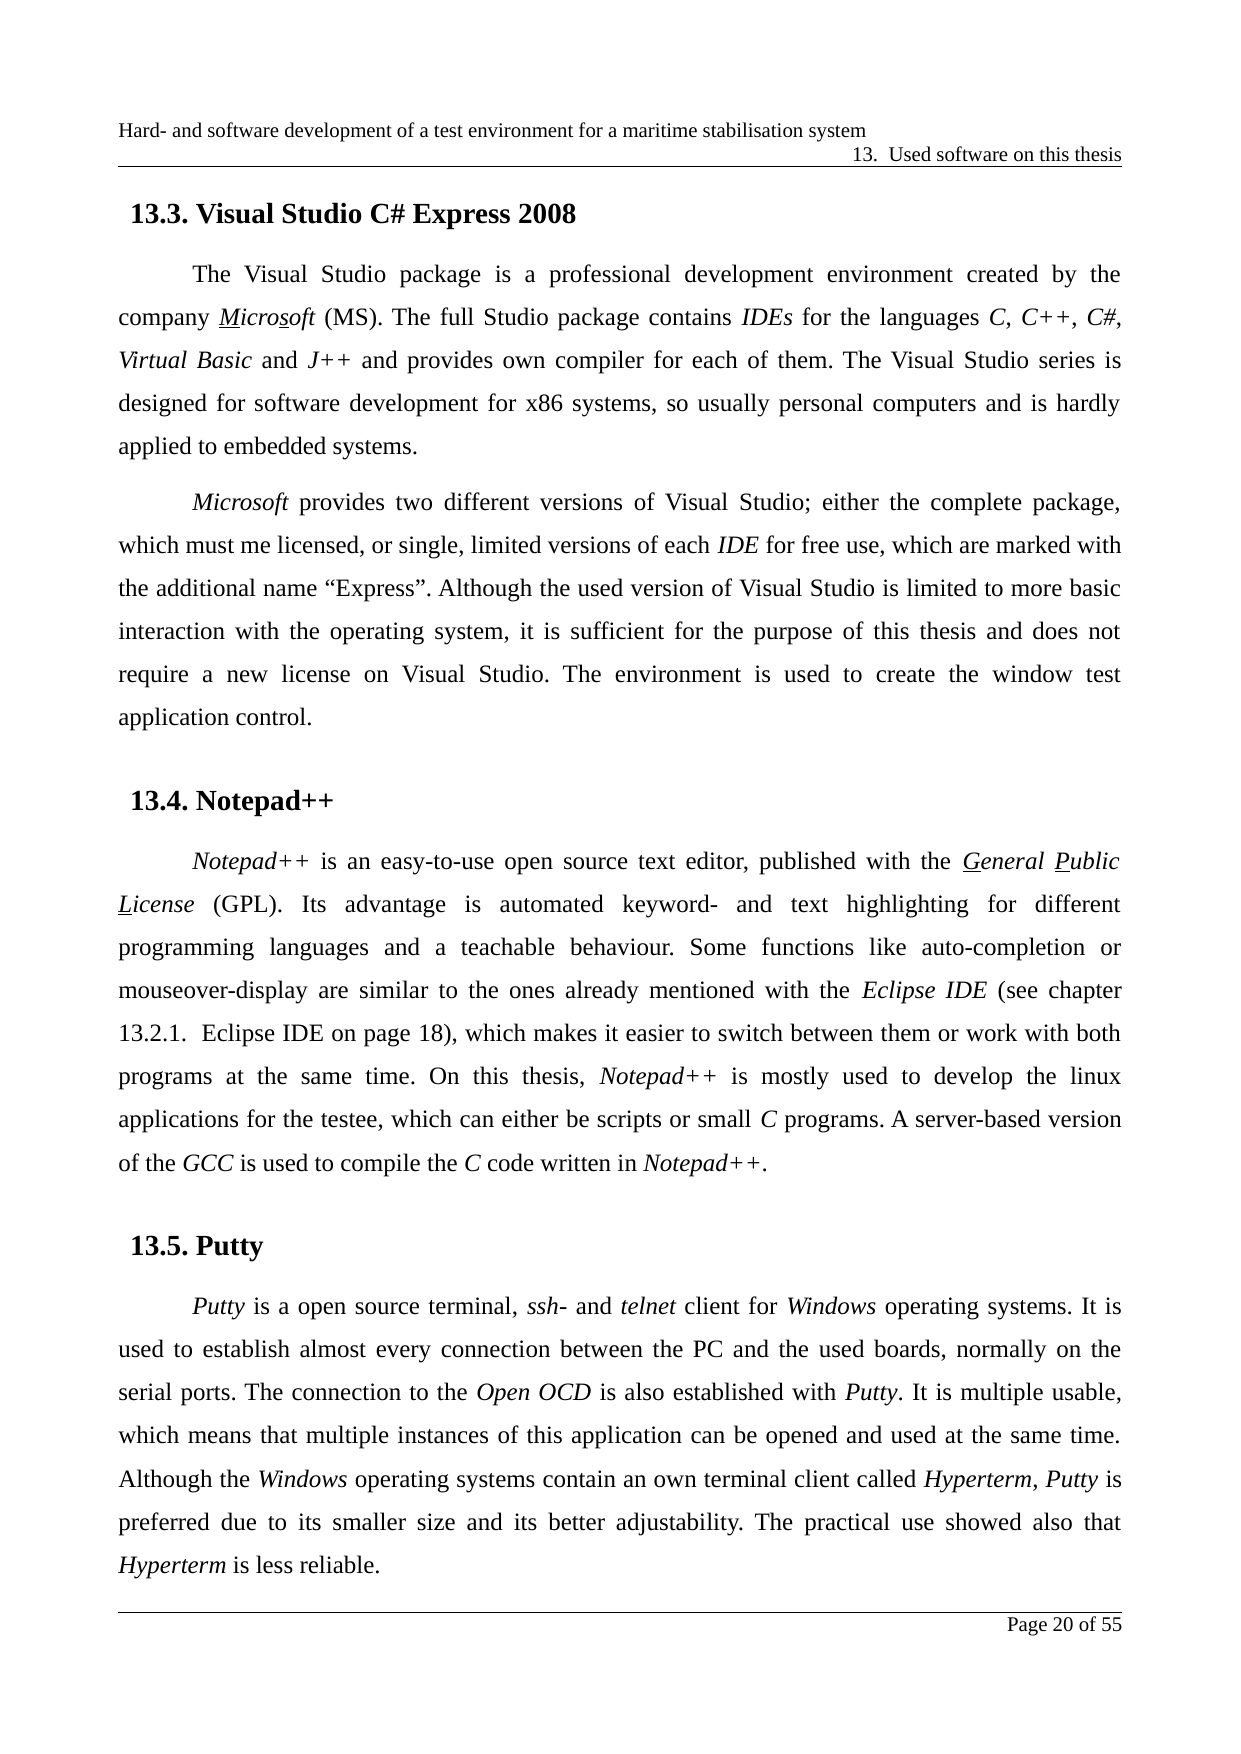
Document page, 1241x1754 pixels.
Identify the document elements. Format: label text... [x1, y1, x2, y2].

subtitle Putty [118, 1228, 1122, 1262]
text Putty is a open source terminal, ssh- and telnet client for Windows operating systems. It is used to establish almost every connection between the PC and the used boards, normally on the serial ports. The connection to the Open OCD is also established with Putty. It is multiple usable, which means that multiple instances of this application can be opened and used at the same time. Although the Windows operating systems contain an own terminal client called Hyperterm, Putty is preferred due to its smaller size and its better adjustability. The practical use showed also that Hyperterm is less reliable. [118, 1291, 1122, 1579]
subtitle Visual Studio C# Express 2008 [118, 196, 1122, 229]
subtitle Notepad++ [118, 783, 1122, 817]
text The Visual Studio package is a professional development environment created by the company Microsoft (MS). The full Studio package contains IDEs for the languages C, C++, C#, Virtual Basic and J++ and provides own compiler for each of them. The Visual Studio series is designed for software development for x86 systems, so usually personal computers and is hardly applied to embedded systems. [118, 259, 1122, 460]
text Notepad++ is an easy-to-use open source text editor, published with the General Public License (GPL). Its advantage is automated keyword- and text highlighting for different programming languages and a teachable behaviour. Some functions like auto-completion or mouseover-display are similar to the ones already mentioned with the Eclipse IDE (see chapter 13.2.1. Eclipse IDE on page 18), which makes it easier to switch between them or work with both programs at the same time. On this thesis, Notepad++ is mostly used to develop the linux applications for the testee, which can either be scripts or small C programs. A server-based version of the GCC is used to compile the C code written in Notepad++. [118, 846, 1122, 1176]
text Microsoft provides two different versions of Visual Studio; either the complete package, which must me licensed, or single, limited versions of each IDE for free use, which are marked with the additional name “Express”. Although the used version of Visual Studio is limited to more basic interaction with the operating system, it is sufficient for the purpose of this thesis and does not require a new license on Visual Studio. The environment is used to create the window test application control. [118, 487, 1122, 731]
